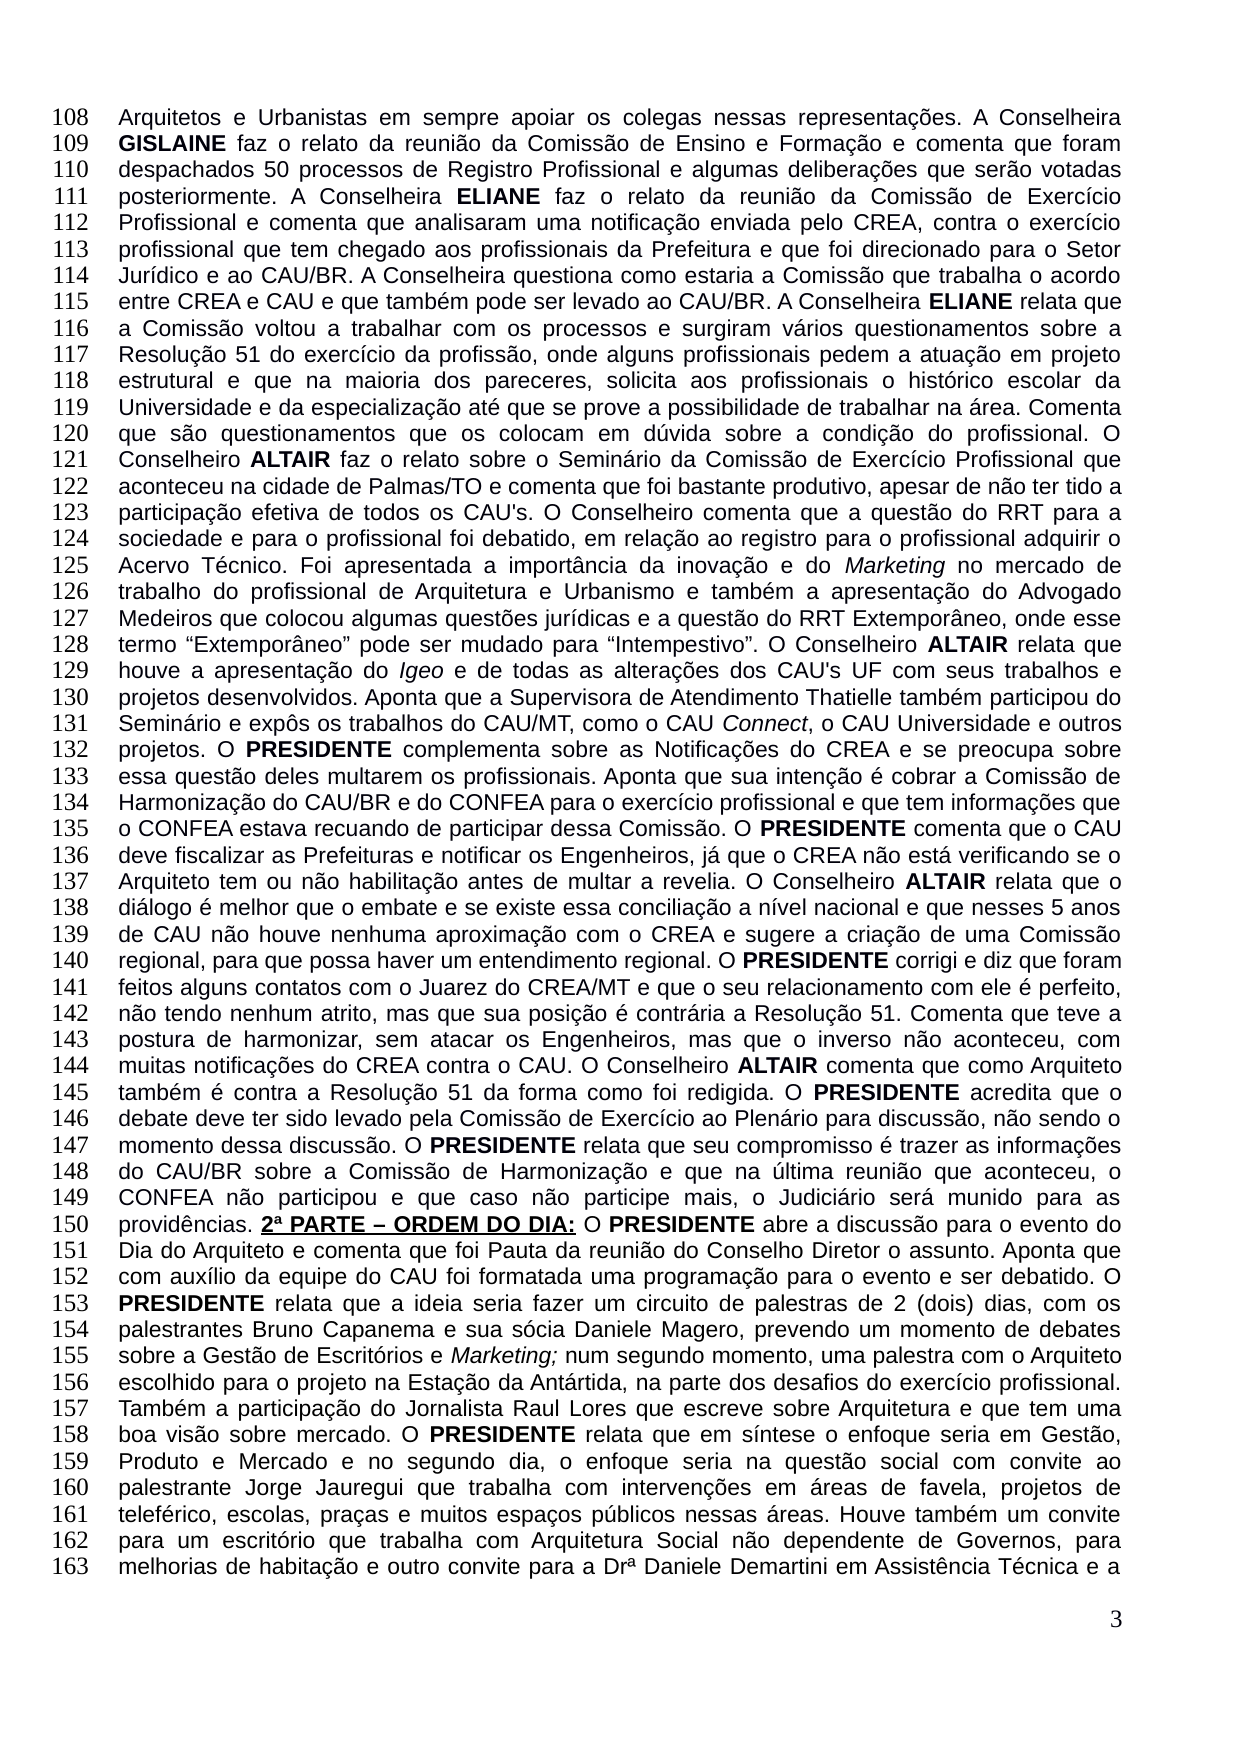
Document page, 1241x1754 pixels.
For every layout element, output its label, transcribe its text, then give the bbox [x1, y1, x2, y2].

text Arquitetos e Urbanistas em sempre apoiar os colegas nessas representações. A Conselheira GISLAINE faz o relato da reunião da Comissão de Ensino e Formação e comenta que foram despachados 50 processos de Registro Profissional e algumas deliberações que serão votadas posteriormente. A Conselheira ELIANE faz o relato da reunião da Comissão de Exercício Profissional e comenta que analisaram uma notificação enviada pelo CREA, contra o exercício profissional que tem chegado aos profissionais da Prefeitura e que foi direcionado para o Setor Jurídico e ao CAU/BR. A Conselheira questiona como estaria a Comissão que trabalha o acordo entre CREA e CAU e que também pode ser levado ao CAU/BR. A Conselheira ELIANE relata que a Comissão voltou a trabalhar com os processos e surgiram vários questionamentos sobre a Resolução 51 do exercício da profissão, onde alguns profissionais pedem a atuação em projeto estrutural e que na maioria dos pareceres, solicita aos profissionais o histórico escolar da Universidade e da especialização até que se prove a possibilidade de trabalhar na área. Comenta que são questionamentos que os colocam em dúvida sobre a condição do profissional. O Conselheiro ALTAIR faz o relato sobre o Seminário da Comissão de Exercício Profissional que aconteceu na cidade de Palmas/TO e comenta que foi bastante produtivo, apesar de não ter tido a participação efetiva de todos os CAU's. O Conselheiro comenta que a questão do RRT para a sociedade e para o profissional foi debatido, em relação ao registro para o profissional adquirir o Acervo Técnico. Foi apresentada a importância da inovação e do Marketing no mercado de trabalho do profissional de Arquitetura e Urbanismo e também a apresentação do Advogado Medeiros que colocou algumas questões jurídicas e a questão do RRT Extemporâneo, onde esse termo “Extemporâneo” pode ser mudado para “Intempestivo”. O Conselheiro ALTAIR relata que houve a apresentação do Igeo e de todas as alterações dos CAU's UF com seus trabalhos e projetos desenvolvidos. Aponta que a Supervisora de Atendimento Thatielle também participou do Seminário e expôs os trabalhos do CAU/MT, como o CAU Connect, o CAU Universidade e outros projetos. O PRESIDENTE complementa sobre as Notificações do CREA e se preocupa sobre essa questão deles multarem os profissionais. Aponta que sua intenção é cobrar a Comissão de Harmonização do CAU/BR e do CONFEA para o exercício profissional e que tem informações que o CONFEA estava recuando de participar dessa Comissão. O PRESIDENTE comenta que o CAU deve fiscalizar as Prefeituras e notificar os Engenheiros, já que o CREA não está verificando se o Arquiteto tem ou não habilitação antes de multar a revelia. O Conselheiro ALTAIR relata que o diálogo é melhor que o embate e se existe essa conciliação a nível nacional e que nesses 5 anos de CAU não houve nenhuma aproximação com o CREA e sugere a criação de uma Comissão regional, para que possa haver um entendimento regional. O PRESIDENTE corrigi e diz que foram feitos alguns contatos com o Juarez do CREA/MT e que o seu relacionamento com ele é perfeito, não tendo nenhum atrito, mas que sua posição é contrária a Resolução 51. Comenta que teve a postura de harmonizar, sem atacar os Engenheiros, mas que o inverso não aconteceu, com muitas notificações do CREA contra o CAU. O Conselheiro ALTAIR comenta que como Arquiteto também é contra a Resolução 51 da forma como foi redigida. O PRESIDENTE acredita que o debate deve ter sido levado pela Comissão de Exercício ao Plenário para discussão, não sendo o momento dessa discussão. O PRESIDENTE relata que seu compromisso é trazer as informações do CAU/BR sobre a Comissão de Harmonização e que na última reunião que aconteceu, o CONFEA não participou e que caso não participe mais, o Judiciário será munido para as providências. 2ª PARTE – ORDEM DO DIA: O PRESIDENTE abre a discussão para o evento do Dia do Arquiteto e comenta que foi Pauta da reunião do Conselho Diretor o assunto. Aponta que com auxílio da equipe do CAU foi formatada uma programação para o evento e ser debatido. O PRESIDENTE relata que a ideia seria fazer um circuito de palestras de 2 (dois) dias, com os palestrantes Bruno Capanema e sua sócia Daniele Magero, prevendo um momento de debates sobre a Gestão de Escritórios e Marketing; num segundo momento, uma palestra com o Arquiteto escolhido para o projeto na Estação da Antártida, na parte dos desafios do exercício profissional. Também a participação do Jornalista Raul Lores que escreve sobre Arquitetura e que tem uma boa visão sobre mercado. O PRESIDENTE relata que em síntese o enfoque seria em Gestão, Produto e Mercado e no segundo dia, o enfoque seria na questão social com convite ao palestrante Jorge Jauregui que trabalha com intervenções em áreas de favela, projetos de teleférico, escolas, praças e muitos espaços públicos nessas áreas. Houve também um convite para um escritório que trabalha com Arquitetura Social não dependente de Governos, para melhorias de habitação e outro convite para a Drª Daniele Demartini em Assistência Técnica e a [118, 104, 1122, 1579]
